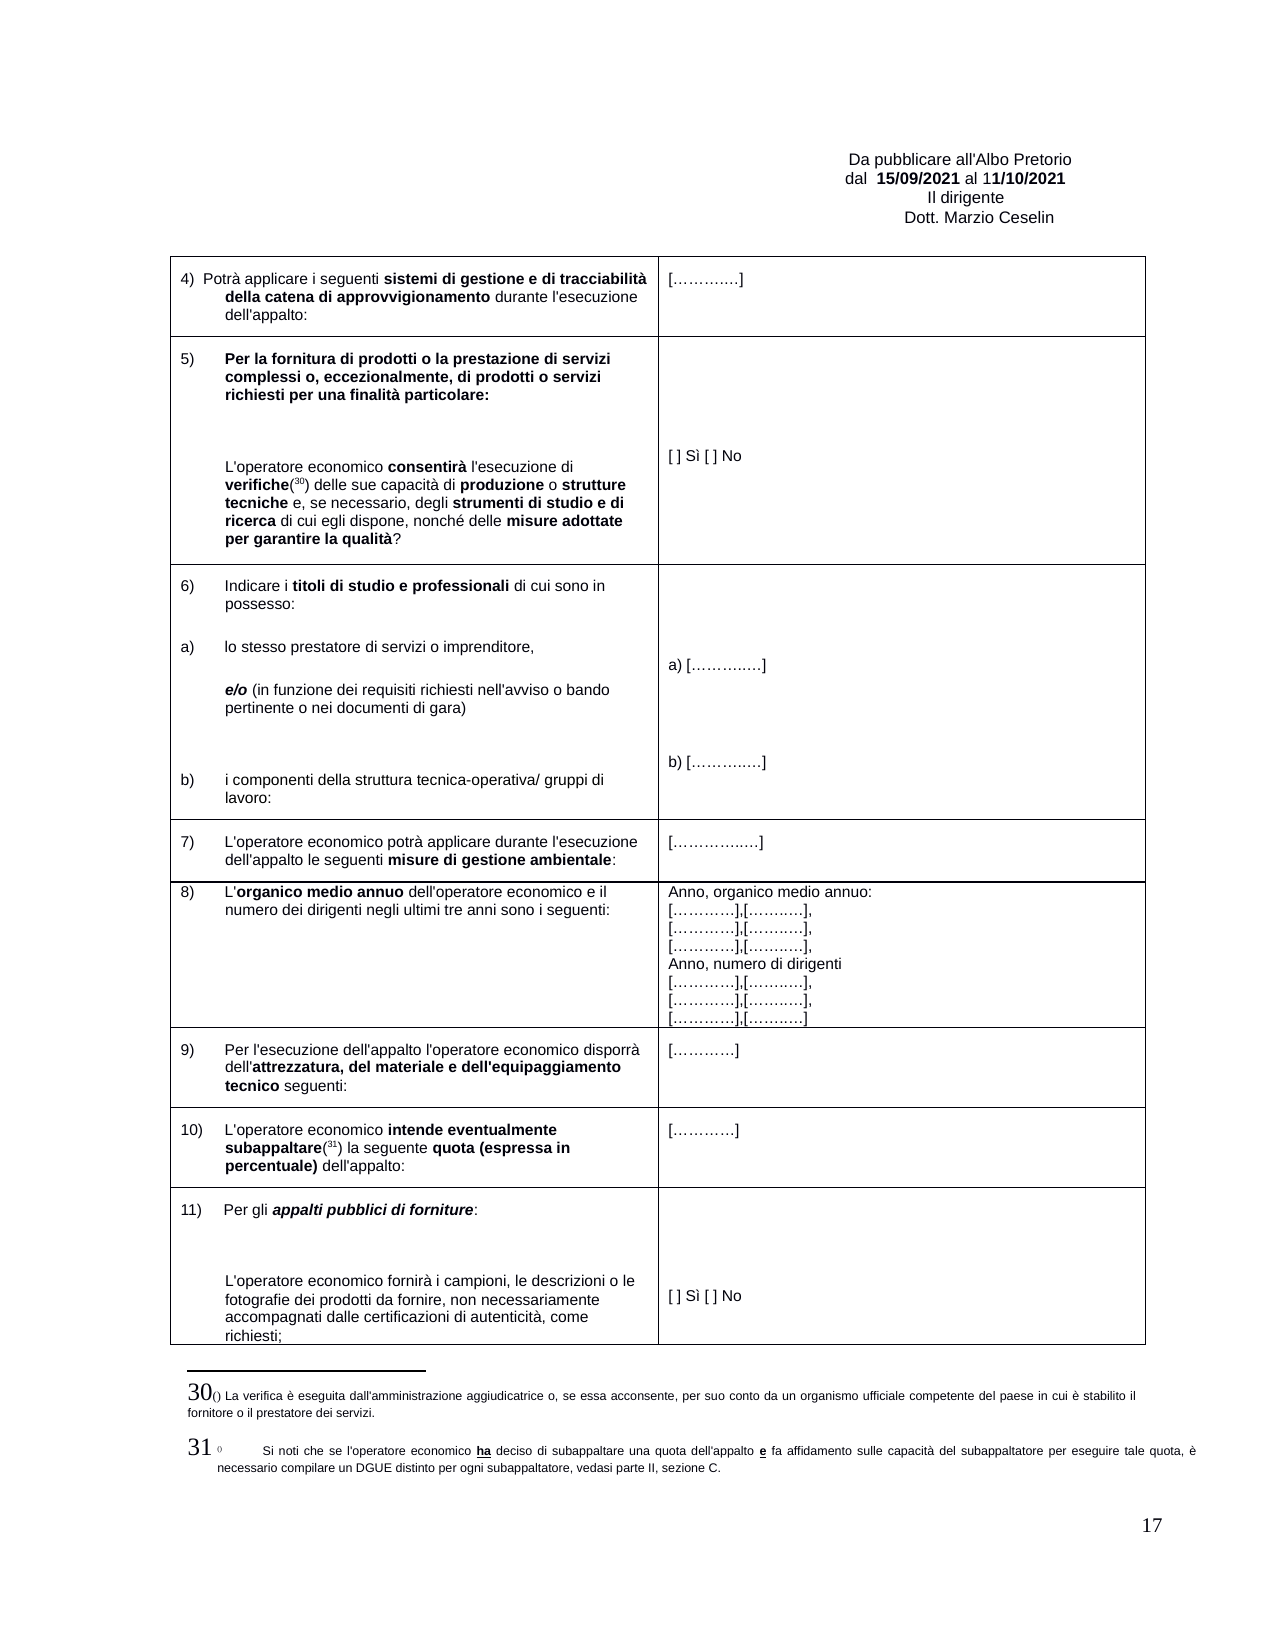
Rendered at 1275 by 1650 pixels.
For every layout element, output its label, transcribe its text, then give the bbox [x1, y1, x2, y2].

table_cell [ ] Sì [ ] No [659, 337, 1145, 563]
table_cell 4) Potrà applicare i seguenti sistemi di gestione e di tracciabilità della catena di approvvigionamento durante l'esecuzione dell'appalto: [171, 257, 658, 336]
table_cell [……….…] [659, 257, 1145, 336]
table_cell [ ] Sì [ ] No [659, 1188, 1145, 1344]
table_cell 7) L'operatore economico potrà applicare durante l'esecuzione dell'appalto le seguenti misure di gestione ambientale: [171, 820, 658, 881]
table_cell 10) L'operatore economico intende eventualmente subappaltare() la seguente quota (espressa in percentuale) dell'appalto: [171, 1108, 658, 1187]
table_cell Anno, organico medio annuo: […………],[……..…], […………],[……..…], […………],[……..…], Anno, numero di dirigenti […………],[……..…], […………],[……..…], […………],[……..…] [659, 883, 1145, 1027]
table_cell 6) Indicare i titoli di studio e professionali di cui sono in possesso: a) lo stesso prestatore di servizi o imprenditore, e/o (in funzione dei requisiti richiesti nell'avviso o bando pertinente o nei documenti di gara) b) i componenti della struttura tecnica-operativa/ gruppi di lavoro: [171, 565, 658, 819]
table_cell a) [………..…] b) [………..…] [659, 565, 1145, 819]
table_cell […………] [659, 1028, 1145, 1107]
table_cell 11) Per gli appalti pubblici di forniture: L'operatore economico fornirà i campioni, le descrizioni o le fotografie dei prodotti da fornire, non necessariamente accompagnati dalle certificazioni di autenticità, come richiesti; [171, 1188, 658, 1344]
table_cell 5) Per la fornitura di prodotti o la prestazione di servizi complessi o, eccezionalmente, di prodotti o servizi richiesti per una finalità particolare: L'operatore economico consentirà l'esecuzione di verifiche() delle sue capacità di produzione o strutture tecniche e, se necessario, degli strumenti di studio e di ricerca di cui egli dispone, nonché delle misure adottate per garantire la qualità? [171, 337, 658, 563]
table_cell 8) L'organico medio annuo dell'operatore economico e il numero dei dirigenti negli ultimi tre anni sono i seguenti: [171, 883, 658, 1027]
table_cell 9) Per l'esecuzione dell'appalto l'operatore economico disporrà dell'attrezzatura, del materiale e dell'equipaggiamento tecnico seguenti: [171, 1028, 658, 1107]
table_cell […………] [659, 1108, 1145, 1187]
table_cell […………..…] [659, 820, 1145, 881]
